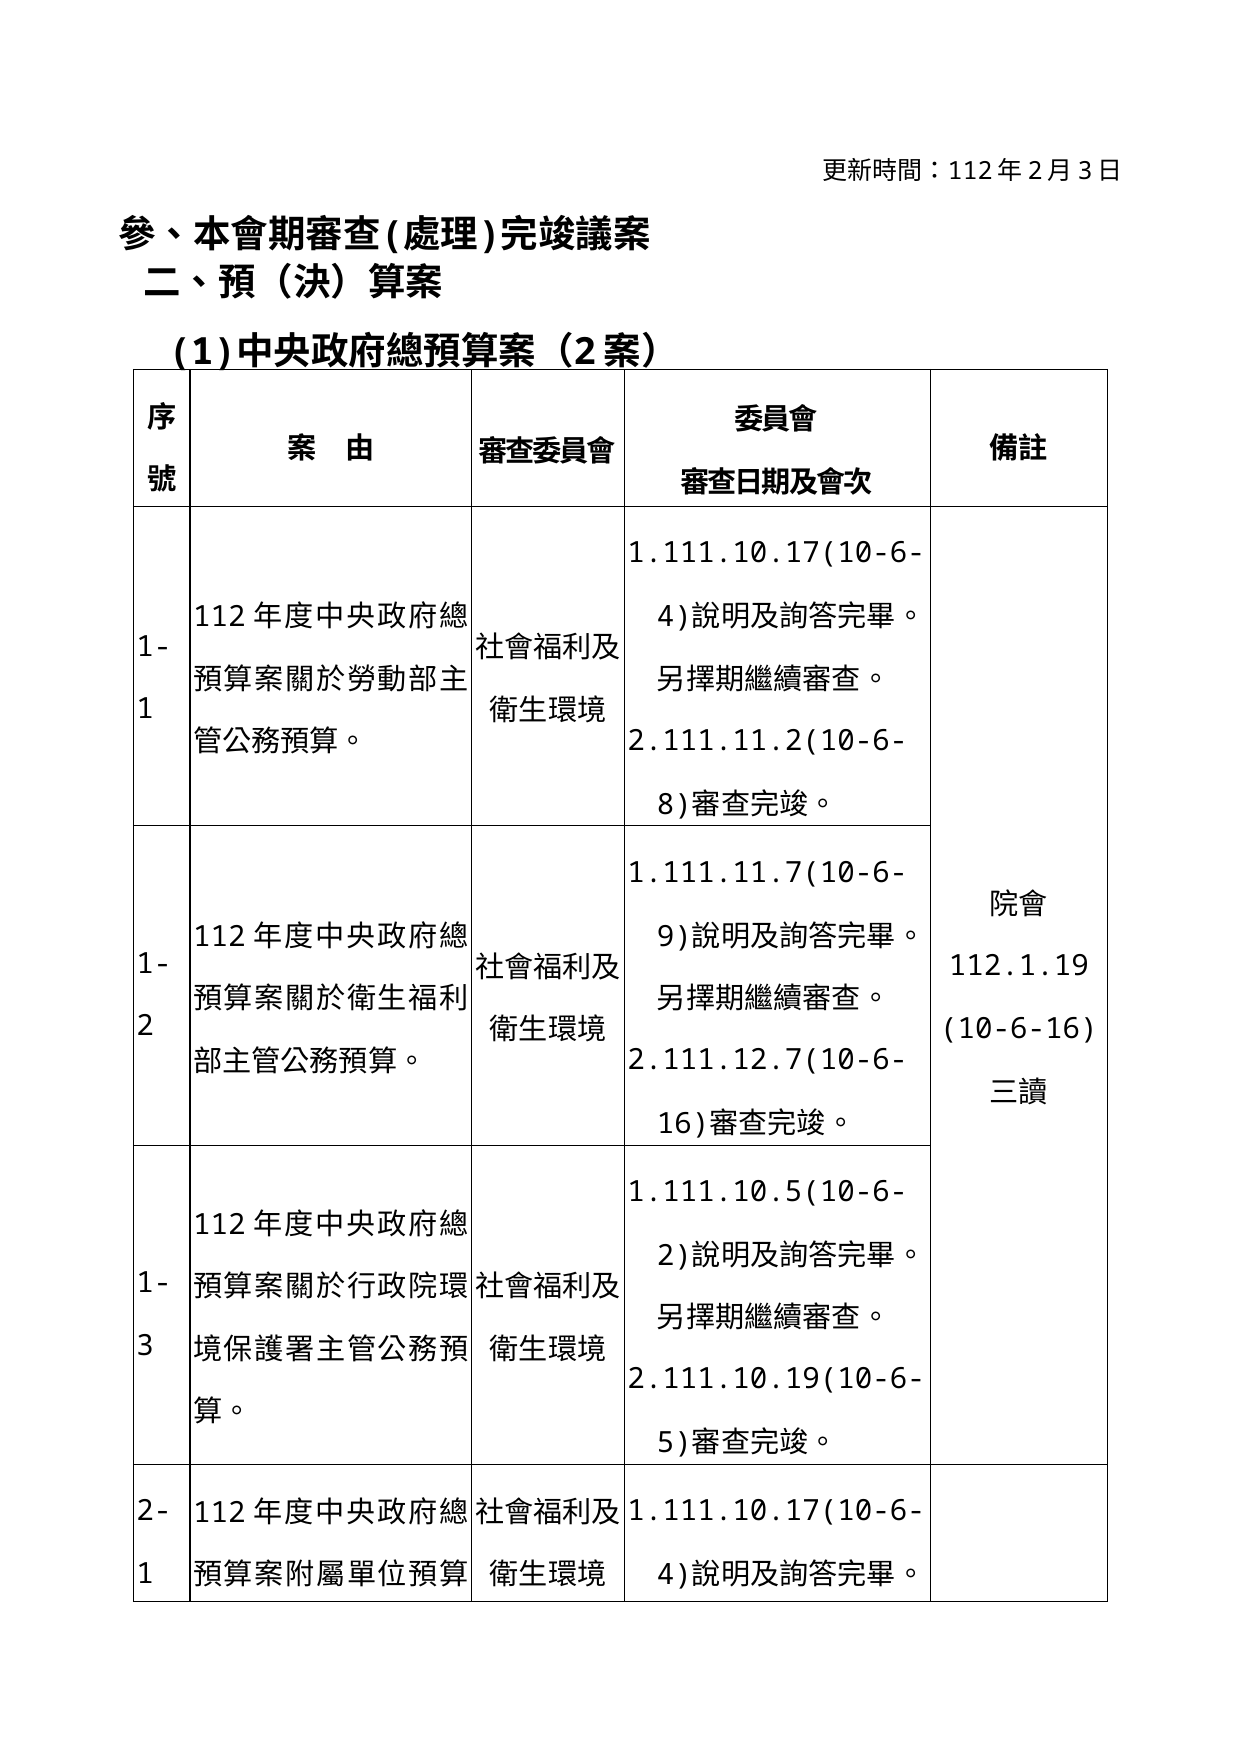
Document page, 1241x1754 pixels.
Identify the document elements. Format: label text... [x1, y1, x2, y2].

table_header 委員會 審查日期及會次 [625, 370, 930, 506]
subtitle 參、本會期審查(處理)完竣議案 [118, 189, 1122, 252]
table_cell 112年度中央政府總預算案關於勞動部主管公務預算。 [191, 507, 471, 825]
table_cell 院會112.1.19 (10-6-16) 三讀 [931, 507, 1107, 1464]
table_cell 1.111.10.17(10-6-4)說明及詢答完畢。另擇期繼續審查。 2.111.11.2(10-6-8)審查完竣。 [625, 507, 930, 825]
subtitle 二、預（決）算案 [143, 252, 1122, 306]
table_header 序號 [134, 370, 189, 506]
table_cell 1.111.10.17(10-6-4)說明及詢答完畢。 [625, 1465, 930, 1601]
table_header 案 由 [191, 370, 471, 506]
table_cell 112年度中央政府總預算案關於行政院環境保護署主管公務預算。 [191, 1146, 471, 1464]
table_cell 社會福利及衛生環境 [472, 507, 624, 825]
table_cell 社會福利及衛生環境 [472, 1465, 624, 1601]
list 中央政府總預算案（2案） [168, 306, 1122, 369]
table_cell 112年度中央政府總預算案關於衛生福利部主管公務預算。 [191, 826, 471, 1144]
table_cell 1.111.10.5(10-6-2)說明及詢答完畢。另擇期繼續審查。 2.111.10.19(10-6-5)審查完竣。 [625, 1146, 930, 1464]
table_cell 社會福利及衛生環境 [472, 1146, 624, 1464]
table_cell 112年度中央政府總預算案附屬單位預算 [191, 1465, 471, 1601]
table_cell 2-1 [134, 1465, 189, 1601]
table_cell [931, 1465, 1107, 1601]
table_cell 1.111.11.7(10-6-9)說明及詢答完畢。另擇期繼續審查。 2.111.12.7(10-6-16)審查完竣。 [625, 826, 930, 1144]
table_cell 1-2 [134, 826, 189, 1144]
table_cell 1-3 [134, 1146, 189, 1464]
text 更新時間：112年2月3日 [118, 127, 1122, 189]
table_header 備註 [931, 370, 1107, 506]
table_cell 1-1 [134, 507, 189, 825]
table_cell 社會福利及衛生環境 [472, 826, 624, 1144]
table_header 審查委員會 [472, 370, 624, 506]
